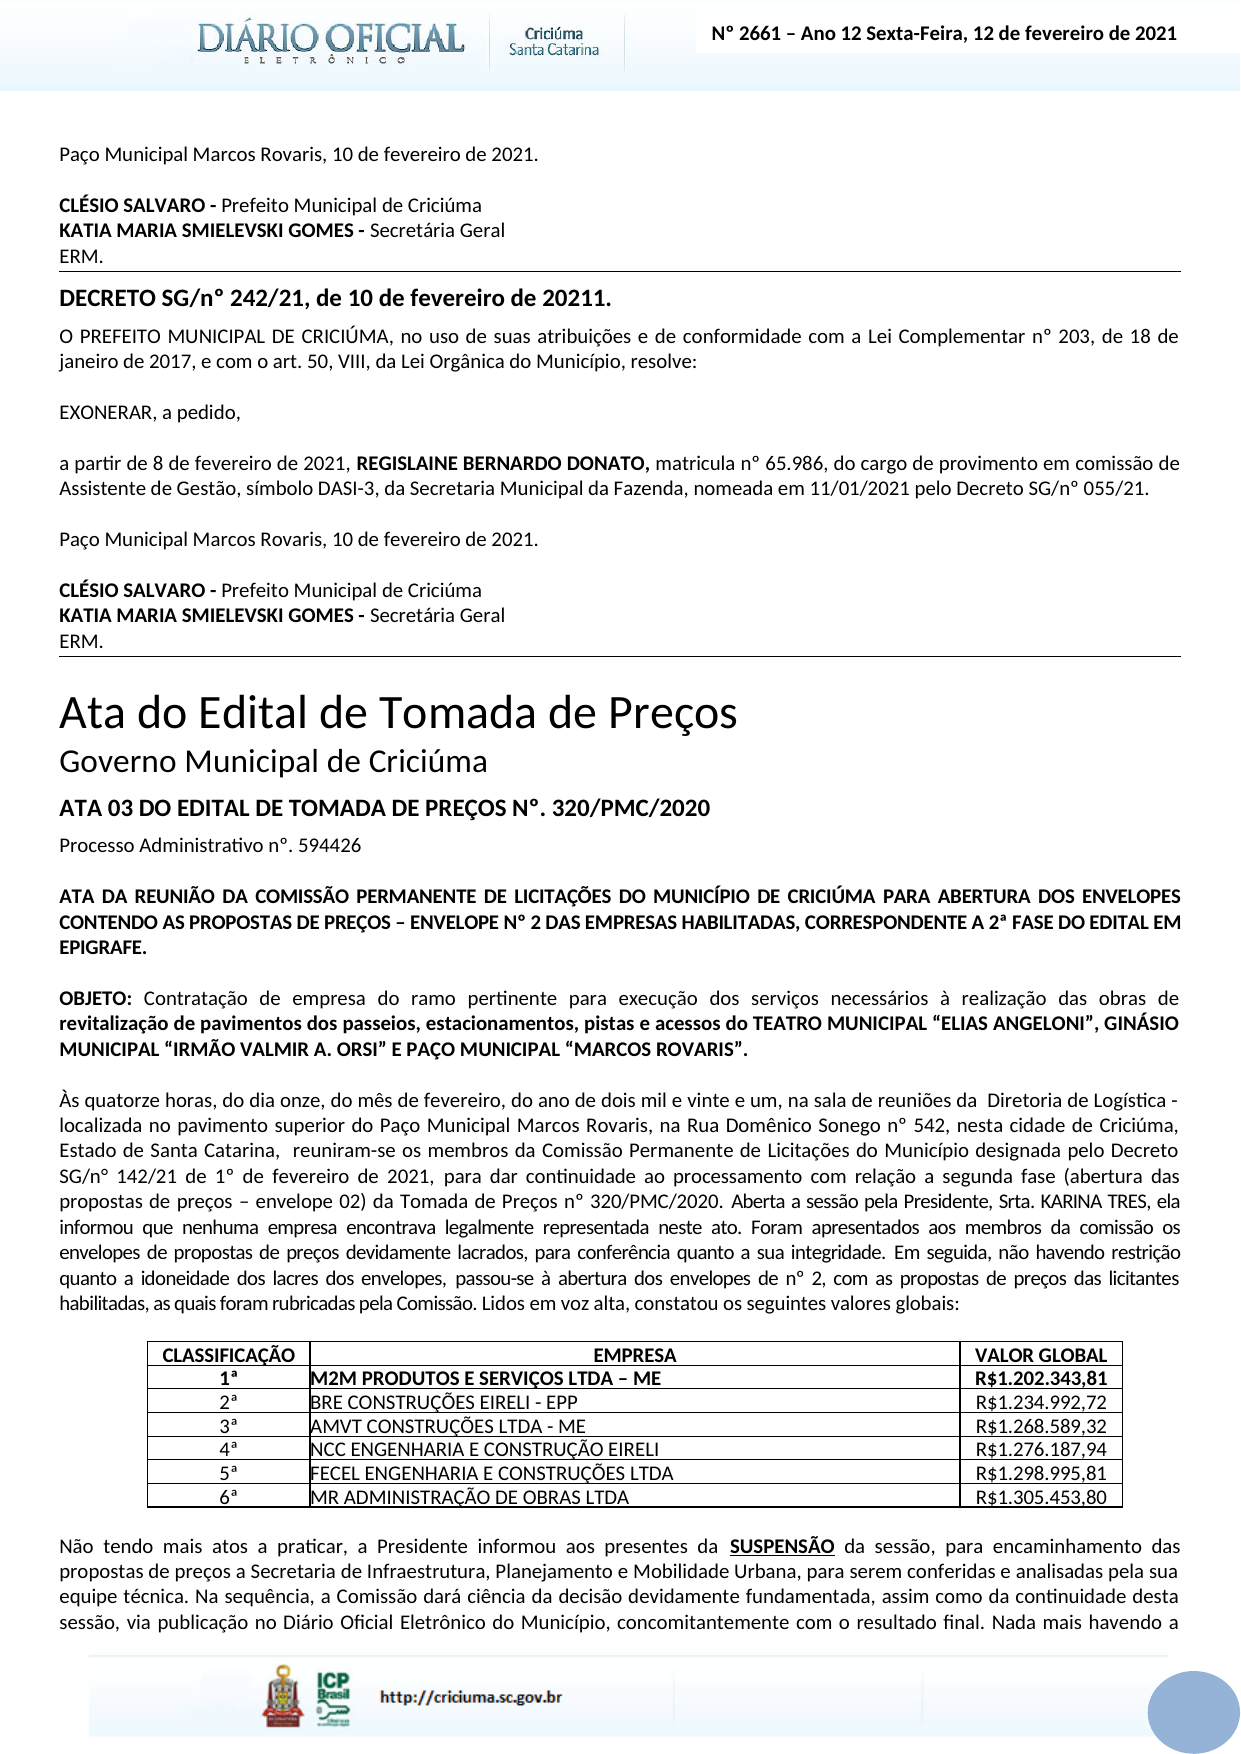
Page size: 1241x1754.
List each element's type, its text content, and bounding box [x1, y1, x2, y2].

table_header VALOR GLOBAL [961, 1342, 1122, 1364]
text OBJETO: Contratação de empresa do ramo pertinente para execução dos serviços necessários à realização das obras de revitalização de pavimentos dos passeios, estacionamentos, pistas e acessos do TEATRO MUNICIPAL “ELIAS ANGELONI”, GINÁSIO MUNICIPAL “IRMÃO VALMIR A. ORSI” E PAÇO MUNICIPAL “MARCOS ROVARIS”. [59, 985, 1181, 1061]
text ERM. [59, 243, 1181, 271]
table_cell 2ª [148, 1389, 309, 1412]
table_cell 4ª [148, 1437, 309, 1459]
text DECRETO SG/nº 242/21, de 10 de fevereiro de 20211. [59, 282, 1181, 313]
text Processo Administrativo nº. 594426 [59, 833, 1181, 858]
table_cell 1ª [148, 1366, 309, 1388]
text Às quatorze horas, do dia onze, do mês de fevereiro, do ano de dois mil e vinte e um, na sala de reuniões da Diretoria de Logística - localizada no pavimento superior do Paço Municipal Marcos Rovaris, na Rua Domênico Sonego nº 542, nesta cidade de Criciúma, Estado de Santa Catarina, reuniram-se os membros da Comissão Permanente de Licitações do Município designada pelo Decreto SG/n° 142/21 de 1º de fevereiro de 2021, para dar continuidade ao processamento com relação a segunda fase (abertura das propostas de preços – envelope 02) da Tomada de Preços nº 320/PMC/2020. Aberta a sessão pela Presidente, Srta. KARINA TRES, ela informou que nenhuma empresa encontrava legalmente representada neste ato. Foram apresentados aos membros da comissão os envelopes de propostas de preços devidamente lacrados, para conferência quanto a sua integridade. Em seguida, não havendo restrição quanto a idoneidade dos lacres dos envelopes, passou-se à abertura dos envelopes de nº 2, com as propostas de preços das licitantes habilitadas, as quais foram rubricadas pela Comissão. Lidos em voz alta, constatou os seguintes valores globais: [59, 1087, 1181, 1316]
table_cell 5ª [148, 1460, 309, 1483]
table_cell R$1.202.343,81 [961, 1366, 1122, 1388]
table_cell M2M PRODUTOS E SERVIÇOS LTDA – ME [311, 1366, 959, 1388]
table_header CLASSIFICAÇÃO [148, 1342, 309, 1364]
text Não tendo mais atos a praticar, a Presidente informou aos presentes da SUSPENSÃO da sessão, para encaminhamento das propostas de preços a Secretaria de Infraestrutura, Planejamento e Mobilidade Urbana, para serem conferidas e analisadas pela sua equipe técnica. Na sequência, a Comissão dará ciência da decisão devidamente fundamentada, assim como da continuidade desta sessão, via publicação no Diário Oficial Eletrônico do Município, concomitantemente com o resultado final. Nada mais havendo a [59, 1533, 1181, 1634]
table_cell R$1.298.995,81 [961, 1460, 1122, 1483]
text ATA 03 DO EDITAL DE TOMADA DE PREÇOS Nº. 320/PMC/2020 [59, 792, 1181, 822]
table_cell R$1.305.453,80 [961, 1484, 1122, 1506]
table_cell R$1.276.187,94 [961, 1437, 1122, 1459]
table_cell R$1.234.992,72 [961, 1389, 1122, 1412]
text KATIA MARIA SMIELEVSKI GOMES - Secretária Geral [59, 218, 1181, 243]
table_cell AMVT CONSTRUÇÕES LTDA - ME [311, 1413, 959, 1436]
text Governo Municipal de Criciúma [59, 741, 1181, 781]
table_cell 6ª [148, 1484, 309, 1506]
text Ata do Edital de Tomada de Preços [59, 682, 1181, 741]
text ERM. [59, 628, 1181, 656]
text CLÉSIO SALVARO - Prefeito Municipal de Criciúma [59, 192, 1181, 218]
text Paço Municipal Marcos Rovaris, 10 de fevereiro de 2021. [59, 141, 1181, 167]
text Paço Municipal Marcos Rovaris, 10 de fevereiro de 2021. [59, 526, 1181, 552]
table_cell BRE CONSTRUÇÕES EIRELI - EPP [311, 1389, 959, 1412]
table_cell NCC ENGENHARIA E CONSTRUÇÃO EIRELI [311, 1437, 959, 1459]
text EXONERAR, a pedido, [59, 399, 1181, 425]
table_cell 3ª [148, 1413, 309, 1436]
text ATA DA REUNIÃO DA COMISSÃO PERMANENTE DE LICITAÇÕES DO MUNICÍPIO DE CRICIÚMA PARA ABERTURA DOS ENVELOPES CONTENDO AS PROPOSTAS DE PREÇOS – ENVELOPE Nº 2 DAS EMPRESAS HABILITADAS, CORRESPONDENTE A 2ª FASE DO EDITAL EM EPIGRAFE. [59, 883, 1181, 960]
text CLÉSIO SALVARO - Prefeito Municipal de Criciúma [59, 577, 1181, 603]
text O PREFEITO MUNICIPAL DE CRICIÚMA, no uso de suas atribuições e de conformidade com a Lei Complementar nº 203, de 18 de janeiro de 2017, e com o art. 50, VIII, da Lei Orgânica do Município, resolve: [59, 323, 1181, 374]
table_cell R$1.268.589,32 [961, 1413, 1122, 1436]
table_cell FECEL ENGENHARIA E CONSTRUÇÕES LTDA [311, 1460, 959, 1483]
table_header EMPRESA [311, 1342, 959, 1364]
text KATIA MARIA SMIELEVSKI GOMES - Secretária Geral [59, 603, 1181, 628]
table_cell MR ADMINISTRAÇÃO DE OBRAS LTDA [311, 1484, 959, 1506]
text a partir de 8 de fevereiro de 2021, REGISLAINE BERNARDO DONATO, matricula nº 65.986, do cargo de provimento em comissão de Assistente de Gestão, símbolo DASI-3, da Secretaria Municipal da Fazenda, nomeada em 11/01/2021 pelo Decreto SG/nº 055/21. [59, 450, 1181, 501]
